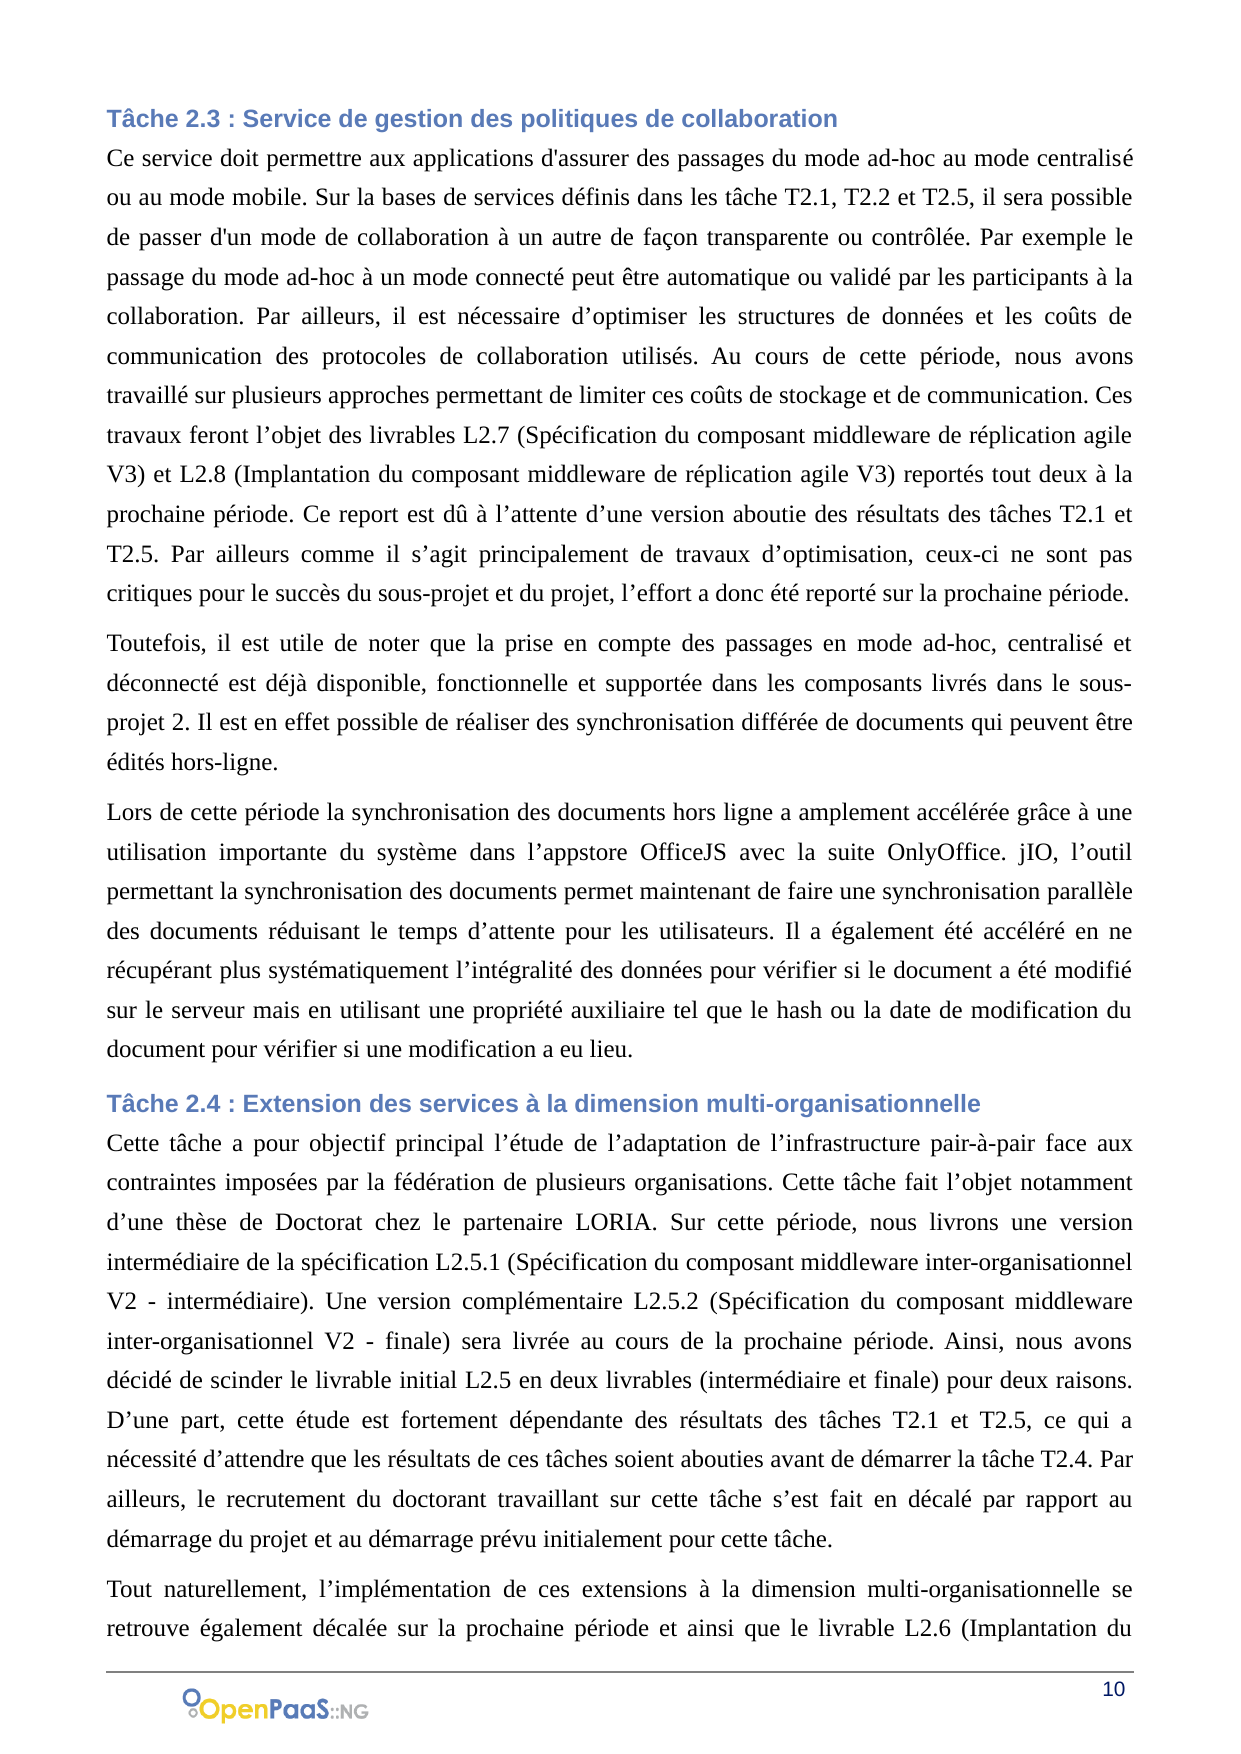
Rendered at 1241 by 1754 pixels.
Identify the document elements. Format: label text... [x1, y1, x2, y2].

text Lors de cette période la synchronisation des documents hors ligne a amplement accélérée grâce à une utilisation importante du système dans l’appstore OfficeJS avec la suite OnlyOffice. jIO, l’outil permettant la synchronisation des documents permet maintenant de faire une synchronisation parallèle des documents réduisant le temps d’attente pour les utilisateurs. Il a également été accéléré en ne récupérant plus systématiquement l’intégralité des données pour vérifier si le document a été modifié sur le serveur mais en utilisant une propriété auxiliaire tel que le hash ou la date de modification du document pour vérifier si une modification a eu lieu. [106, 797, 1134, 1063]
text Tout naturellement, l’implémentation de ces extensions à la dimension multi-organisationnelle se retrouve également décalée sur la prochaine période et ainsi que le livrable L2.6 (Implantation du [106, 1574, 1134, 1642]
text Ce service doit permettre aux applications d'assurer des passages du mode ad-hoc au mode centralisé ou au mode mobile. Sur la bases de services définis dans les tâche T2.1, T2.2 et T2.5, il sera possible de passer d'un mode de collaboration à un autre de façon transparente ou contrôlée. Par exemple le passage du mode ad-hoc à un mode connecté peut être automatique ou validé par les participants à la collaboration. Par ailleurs, il est nécessaire d’optimiser les structures de données et les coûts de communication des protocoles de collaboration utilisés. Au cours de cette période, nous avons travaillé sur plusieurs approches permettant de limiter ces coûts de stockage et de communication. Ces travaux feront l’objet des livrables L2.7 (Spécification du composant middleware de réplication agile V3) et L2.8 (Implantation du composant middleware de réplication agile V3) reportés tout deux à la prochaine période. Ce report est dû à l’attente d’une version aboutie des résultats des tâches T2.1 et T2.5. Par ailleurs comme il s’agit principalement de travaux d’optimisation, ceux-ci ne sont pas critiques pour le succès du sous-projet et du projet, l’effort a donc été reporté sur la prochaine période. [106, 143, 1134, 607]
text Cette tâche a pour objectif principal l’étude de l’adaptation de l’infrastructure pair-à-pair face aux contraintes imposées par la fédération de plusieurs organisations. Cette tâche fait l’objet notamment d’une thèse de Doctorat chez le partenaire LORIA. Sur cette période, nous livrons une version intermédiaire de la spécification L2.5.1 (Spécification du composant middleware inter-organisationnel V2 - intermédiaire). Une version complémentaire L2.5.2 (Spécification du composant middleware inter-organisationnel V2 - finale) sera livrée au cours de la prochaine période. Ainsi, nous avons décidé de scinder le livrable initial L2.5 en deux livrables (intermédiaire et finale) pour deux raisons. D’une part, cette étude est fortement dépendante des résultats des tâches T2.1 et T2.5, ce qui a nécessité d’attendre que les résultats de ces tâches soient abouties avant de démarrer la tâche T2.4. Par ailleurs, le recrutement du doctorant travaillant sur cette tâche s’est fait en décalé par rapport au démarrage du projet et au démarrage prévu initialement pour cette tâche. [106, 1128, 1134, 1552]
picture [177, 1686, 371, 1725]
text Toutefois, il est utile de noter que la prise en compte des passages en mode ad-hoc, centralisé et déconnecté est déjà disponible, fonctionnelle et supportée dans les composants livrés dans le sous-projet 2. Il est en effet possible de réaliser des synchronisation différée de documents qui peuvent être édités hors-ligne. [106, 628, 1134, 776]
subtitle Tâche 2.3 : Service de gestion des politiques de collaboration [106, 104, 1134, 132]
subtitle Tâche 2.4 : Extension des services à la dimension multi-organisationnelle [106, 1089, 1134, 1117]
